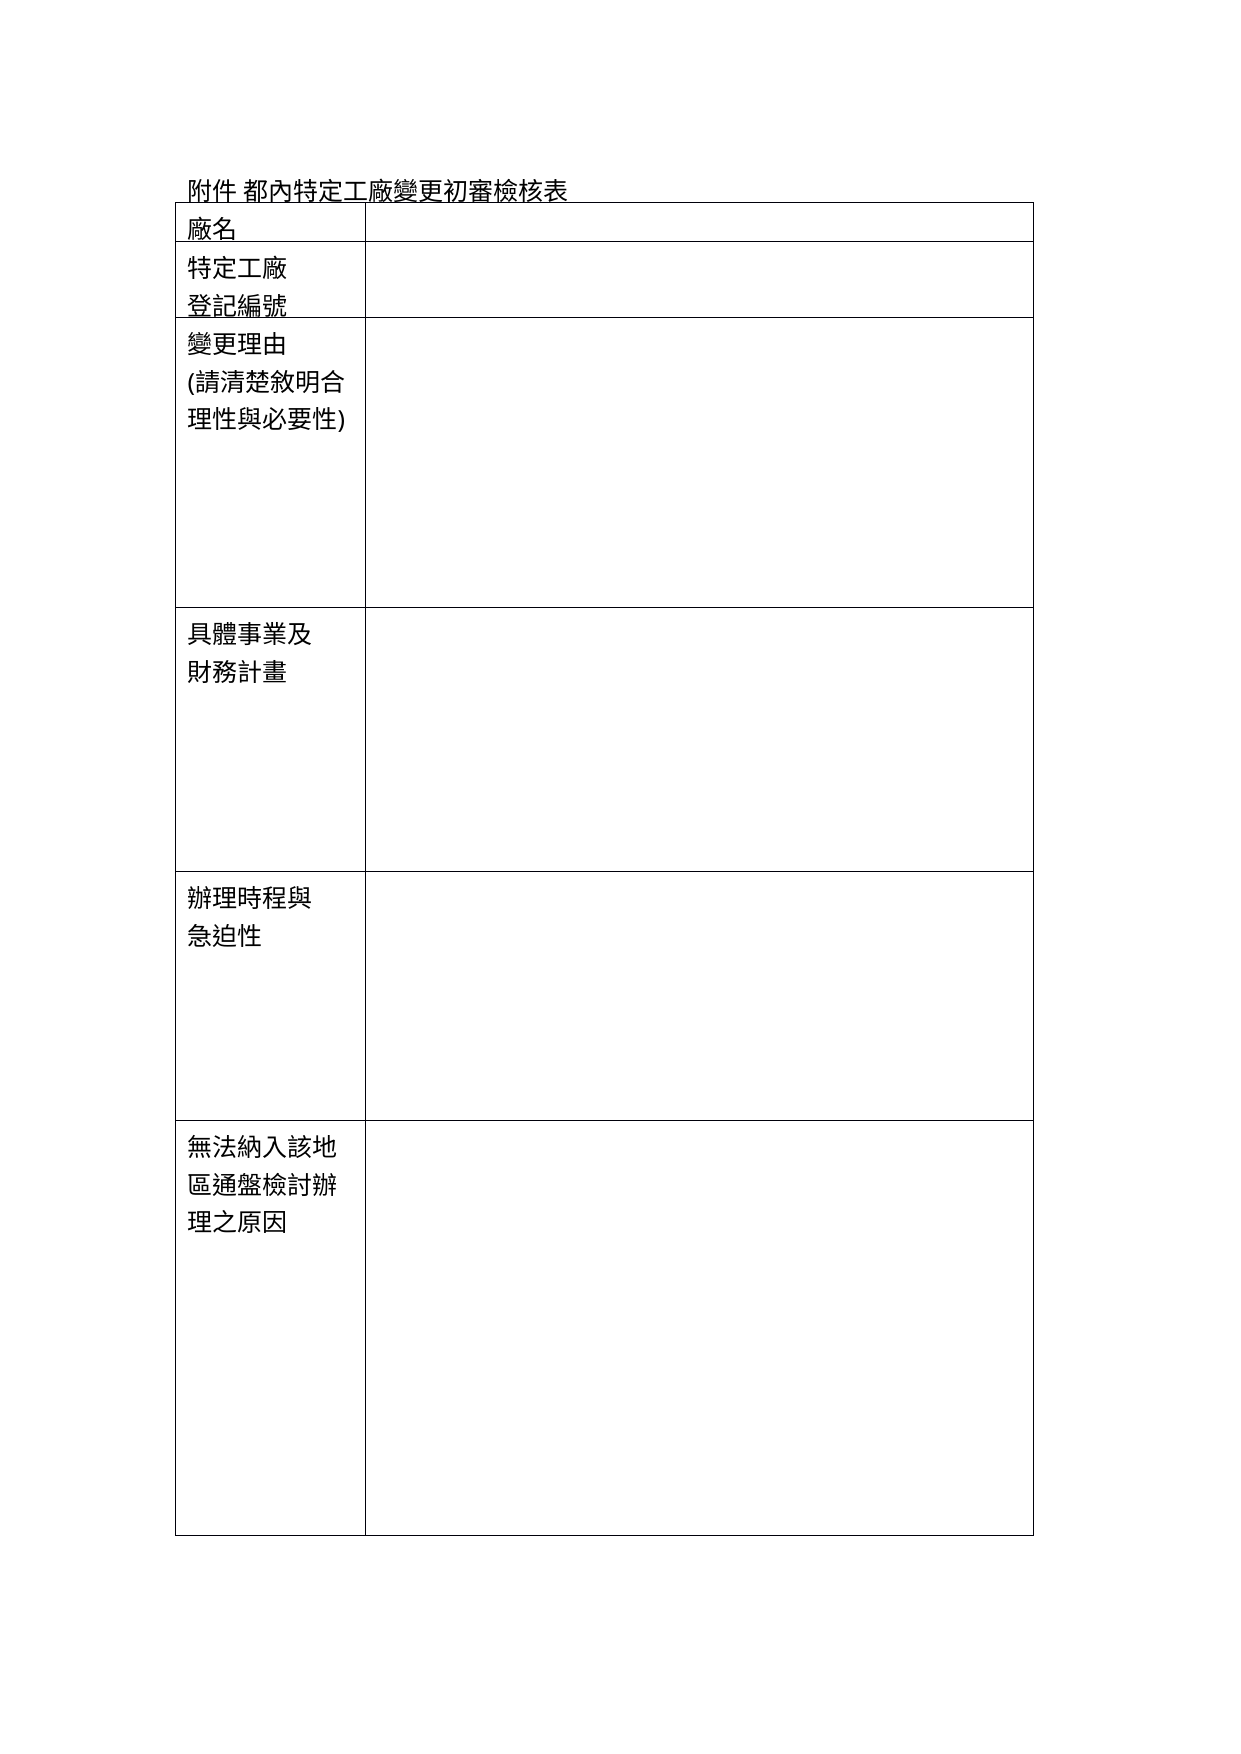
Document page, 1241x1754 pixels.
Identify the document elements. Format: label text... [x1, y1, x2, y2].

table_cell 無法納入該地區通盤檢討辦理之原因 [176, 1121, 365, 1534]
table_cell [366, 242, 1033, 317]
text 附件 都內特定工廠變更初審檢核表 [187, 164, 1053, 202]
table_cell 特定工廠 登記編號 [176, 242, 365, 317]
table_cell 具體事業及 財務計畫 [176, 608, 365, 871]
table_cell 變更理由 (請清楚敘明合理性與必要性) [176, 318, 365, 607]
table_cell [366, 1121, 1033, 1534]
table_header 廠名 [176, 203, 365, 241]
table_header [366, 203, 1033, 241]
table_cell [366, 608, 1033, 871]
table_cell [366, 872, 1033, 1120]
table_cell [366, 318, 1033, 607]
table_cell 辦理時程與 急迫性 [176, 872, 365, 1120]
